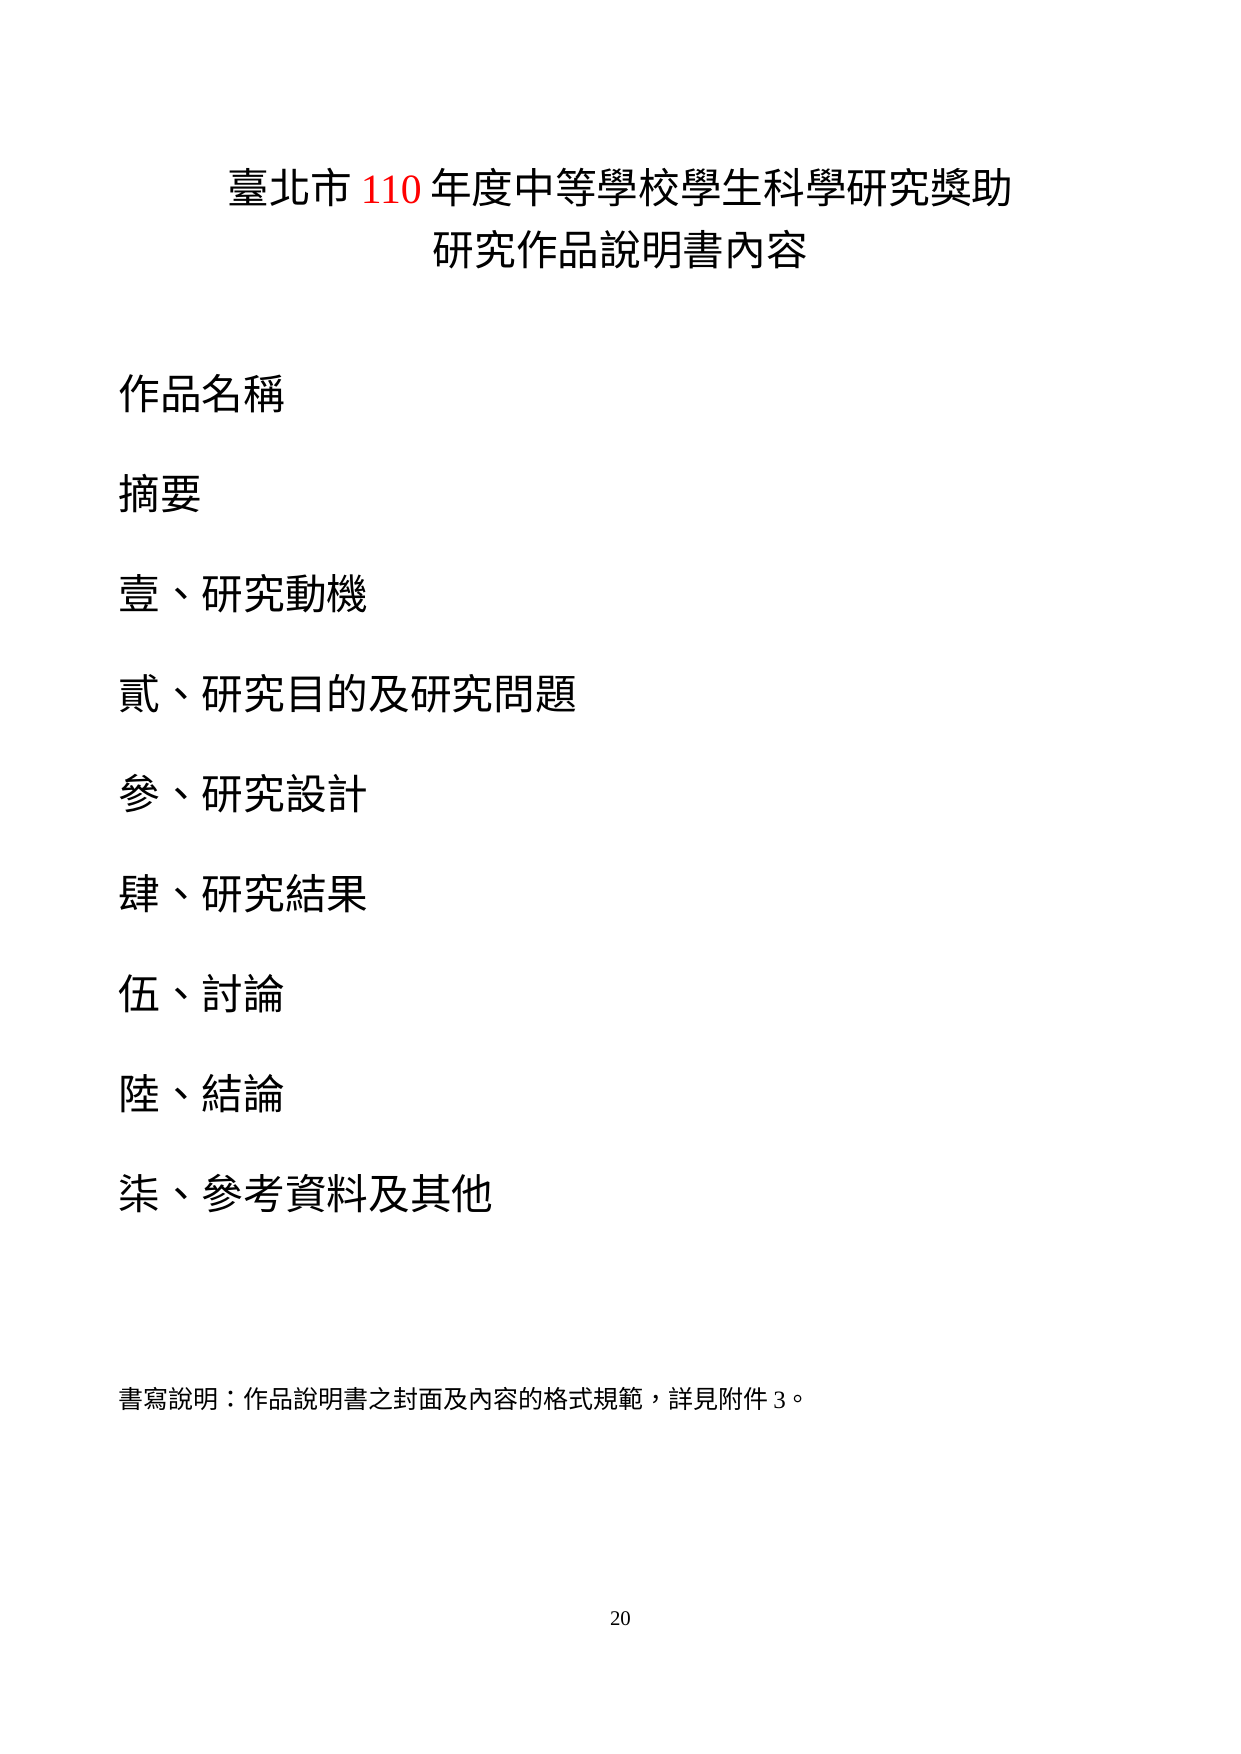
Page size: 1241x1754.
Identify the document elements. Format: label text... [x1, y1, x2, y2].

text 陸、結論 [118, 1050, 1122, 1112]
text 肆、研究結果 [118, 850, 1122, 912]
text 書寫說明：作品說明書之封面及內容的格式規範，詳見附件3。 [118, 1356, 1122, 1418]
text 摘要 [118, 450, 1122, 512]
text 作品名稱 [118, 350, 1122, 412]
text 貳、研究目的及研究問題 [118, 650, 1122, 712]
text 柒、參考資料及其他 [118, 1150, 1122, 1212]
text 研究作品說明書內容 [118, 206, 1122, 268]
text 壹、研究動機 [118, 550, 1122, 612]
text 伍、討論 [118, 950, 1122, 1012]
text 參、研究設計 [118, 750, 1122, 812]
text 臺北市110年度中等學校學生科學研究獎助 [118, 143, 1122, 206]
